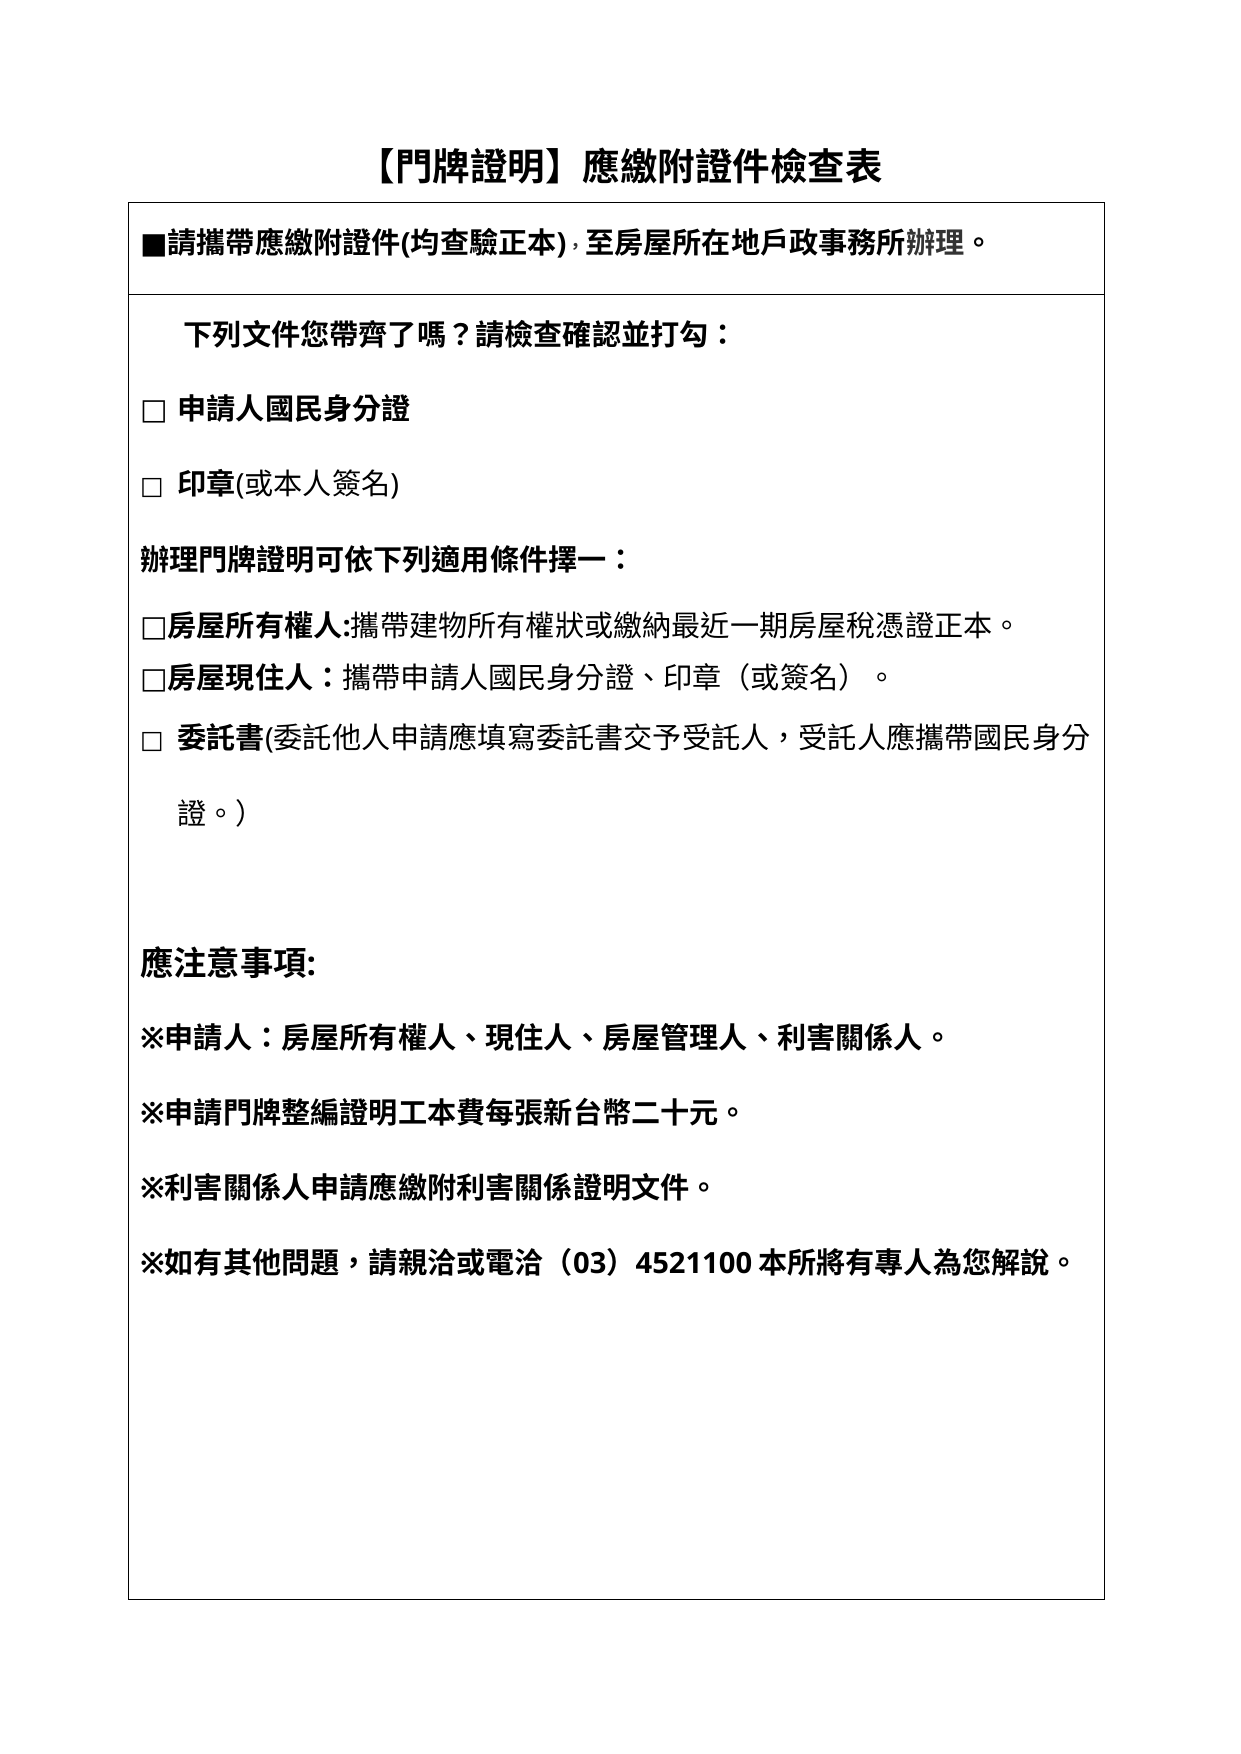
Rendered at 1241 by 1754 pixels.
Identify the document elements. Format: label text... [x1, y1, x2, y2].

table_header ■請攜帶應繳附證件(均查驗正本)，至房屋所在地戶政事務所辦理。 [129, 203, 1104, 294]
table_cell 下列文件您帶齊了嗎？請檢查確認並打勾： 申請人國民身分證 印章(或本人簽名) 辦理門牌證明可依下列適用條件擇一： □房屋所有權人:攜帶建物所有權狀或繳納最近一期房屋稅憑證正本。 □房屋現住人：攜帶申請人國民身分證、印章（或簽名）。 委託書(委託他人申請應填寫委託書交予受託人，受託人應攜帶國民身分證。） 應注意事項: ※申請人：房屋所有權人、現住人、房屋管理人、利害關係人。 ※申請門牌整編證明工本費每張新台幣二十元。 ※利害關係人申請應繳附利害關係證明文件。 ※如有其他問題，請親洽或電洽（03）4521100本所將有專人為您解說。 [129, 295, 1104, 1599]
text 【門牌證明】應繳附證件檢查表 [148, 127, 1092, 202]
